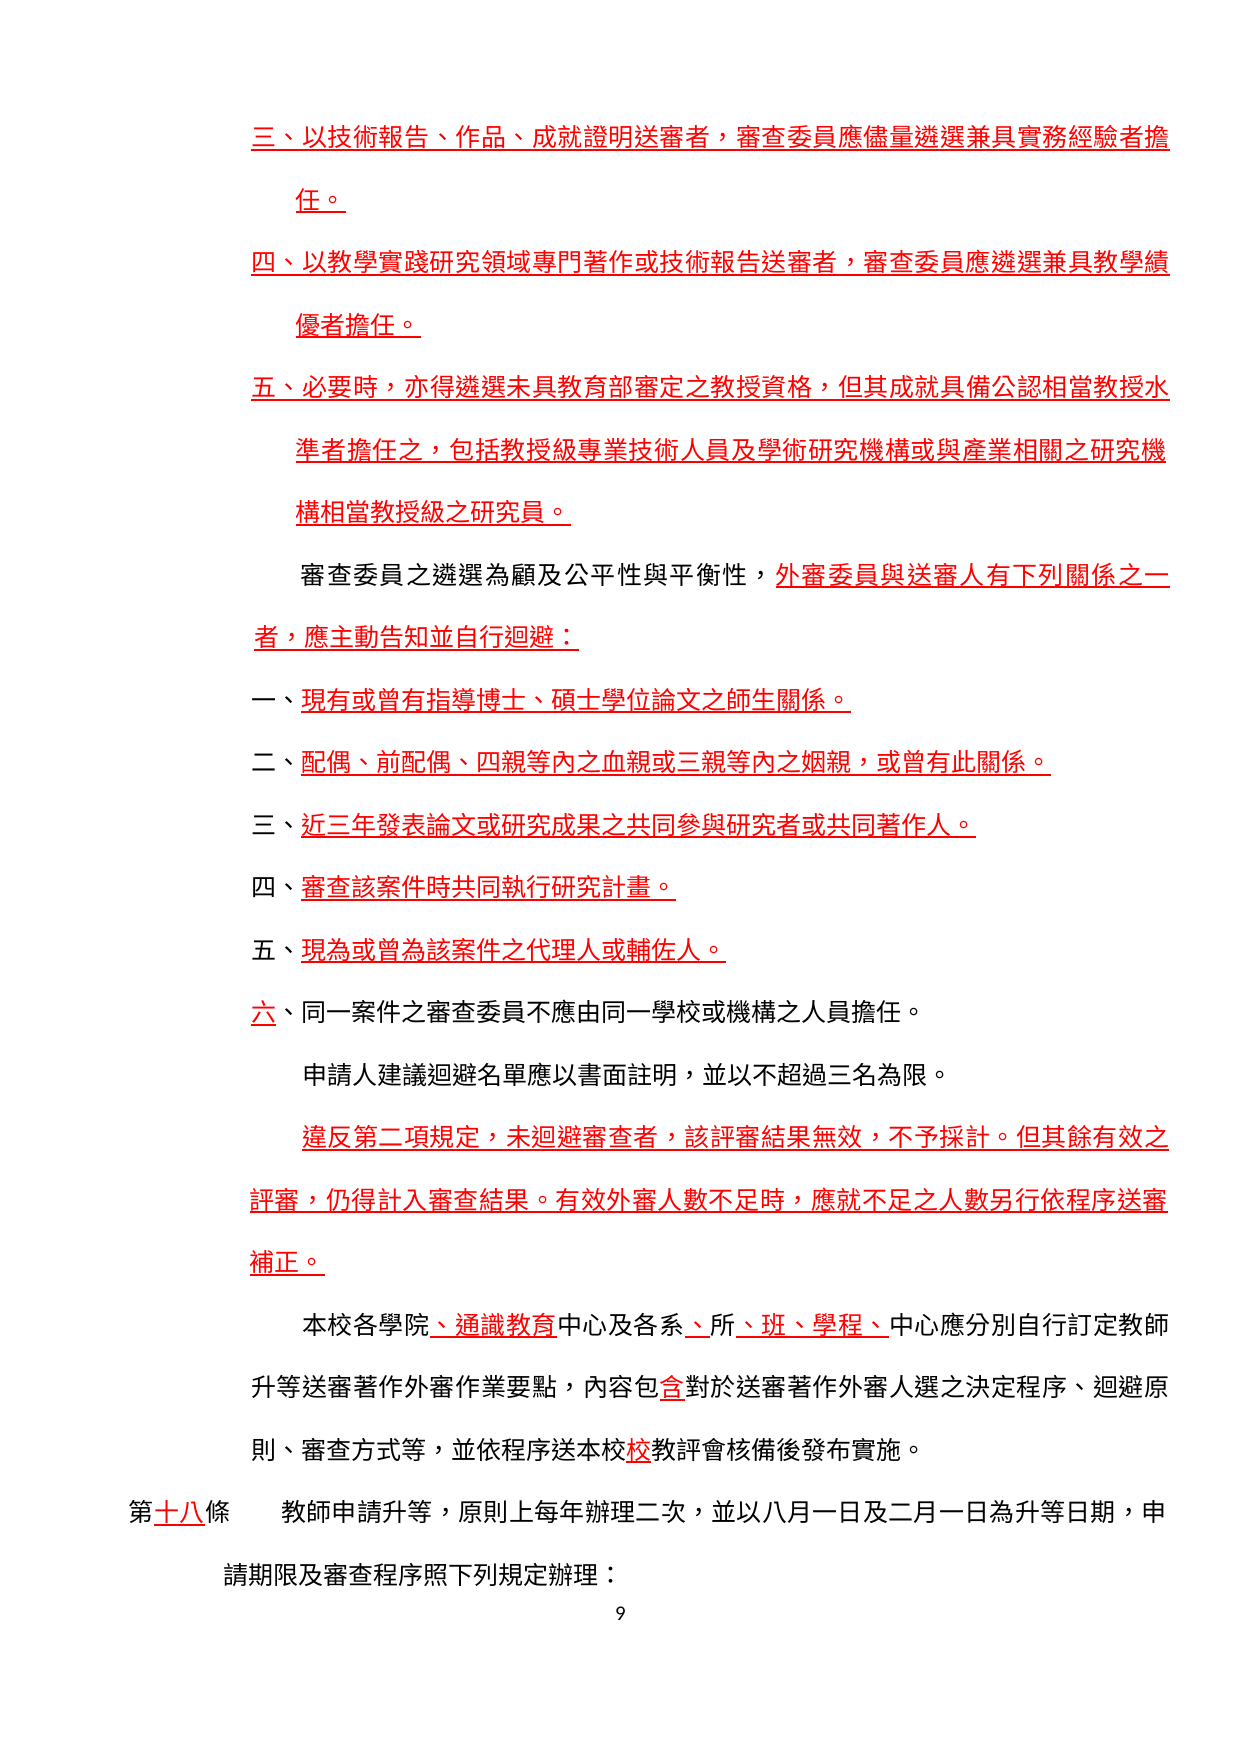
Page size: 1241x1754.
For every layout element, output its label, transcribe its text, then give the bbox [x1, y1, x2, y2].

table_cell 第十八條 教師申請升等，原則上每年辦理二次，並以八月一日及二月一日為升等日期，申請期限及審查程序照下列規定辦理： [118, 1469, 1181, 1594]
table_cell 三、以技術報告、作品、成就證明送審者，審查委員應儘量遴選兼具實務經驗者擔任。 四、以教學實踐研究領域專門著作或技術報告送審者，審查委員應遴選兼具教學績優者擔任。 五、必要時，亦得遴選未具教育部審定之教授資格，但其成就具備公認相當教授水準者擔任之，包括教授級專業技術人員及學術研究機構或與產業相關之研究機構相當教授級之研究員。 審查委員之遴選為顧及公平性與平衡性，外審委員與送審人有下列關係之一者，應主動告知並自行迴避： 一、現有或曾有指導博士、碩士學位論文之師生關係。 二、配偶、前配偶、四親等內之血親或三親等內之姻親，或曾有此關係。 三、近三年發表論文或研究成果之共同參與研究者或共同著作人。 四、審查該案件時共同執行研究計畫。 五、現為或曾為該案件之代理人或輔佐人。 六、同一案件之審查委員不應由同一學校或機構之人員擔任。 申請人建議迴避名單應以書面註明，並以不超過三名為限。 違反第二項規定，未迴避審查者，該評審結果無效，不予採計。但其餘有效之評審，仍得計入審查結果。有效外審人數不足時，應就不足之人數另行依程序送審補正。 本校各學院、通識教育中心及各系、所、班、學程、中心應分別自行訂定教師升等送審著作外審作業要點，內容包含對於送審著作外審人選之決定程序、迴避原則、審查方式等，並依程序送本校校教評會核備後發布實施。 [118, 94, 1181, 1469]
